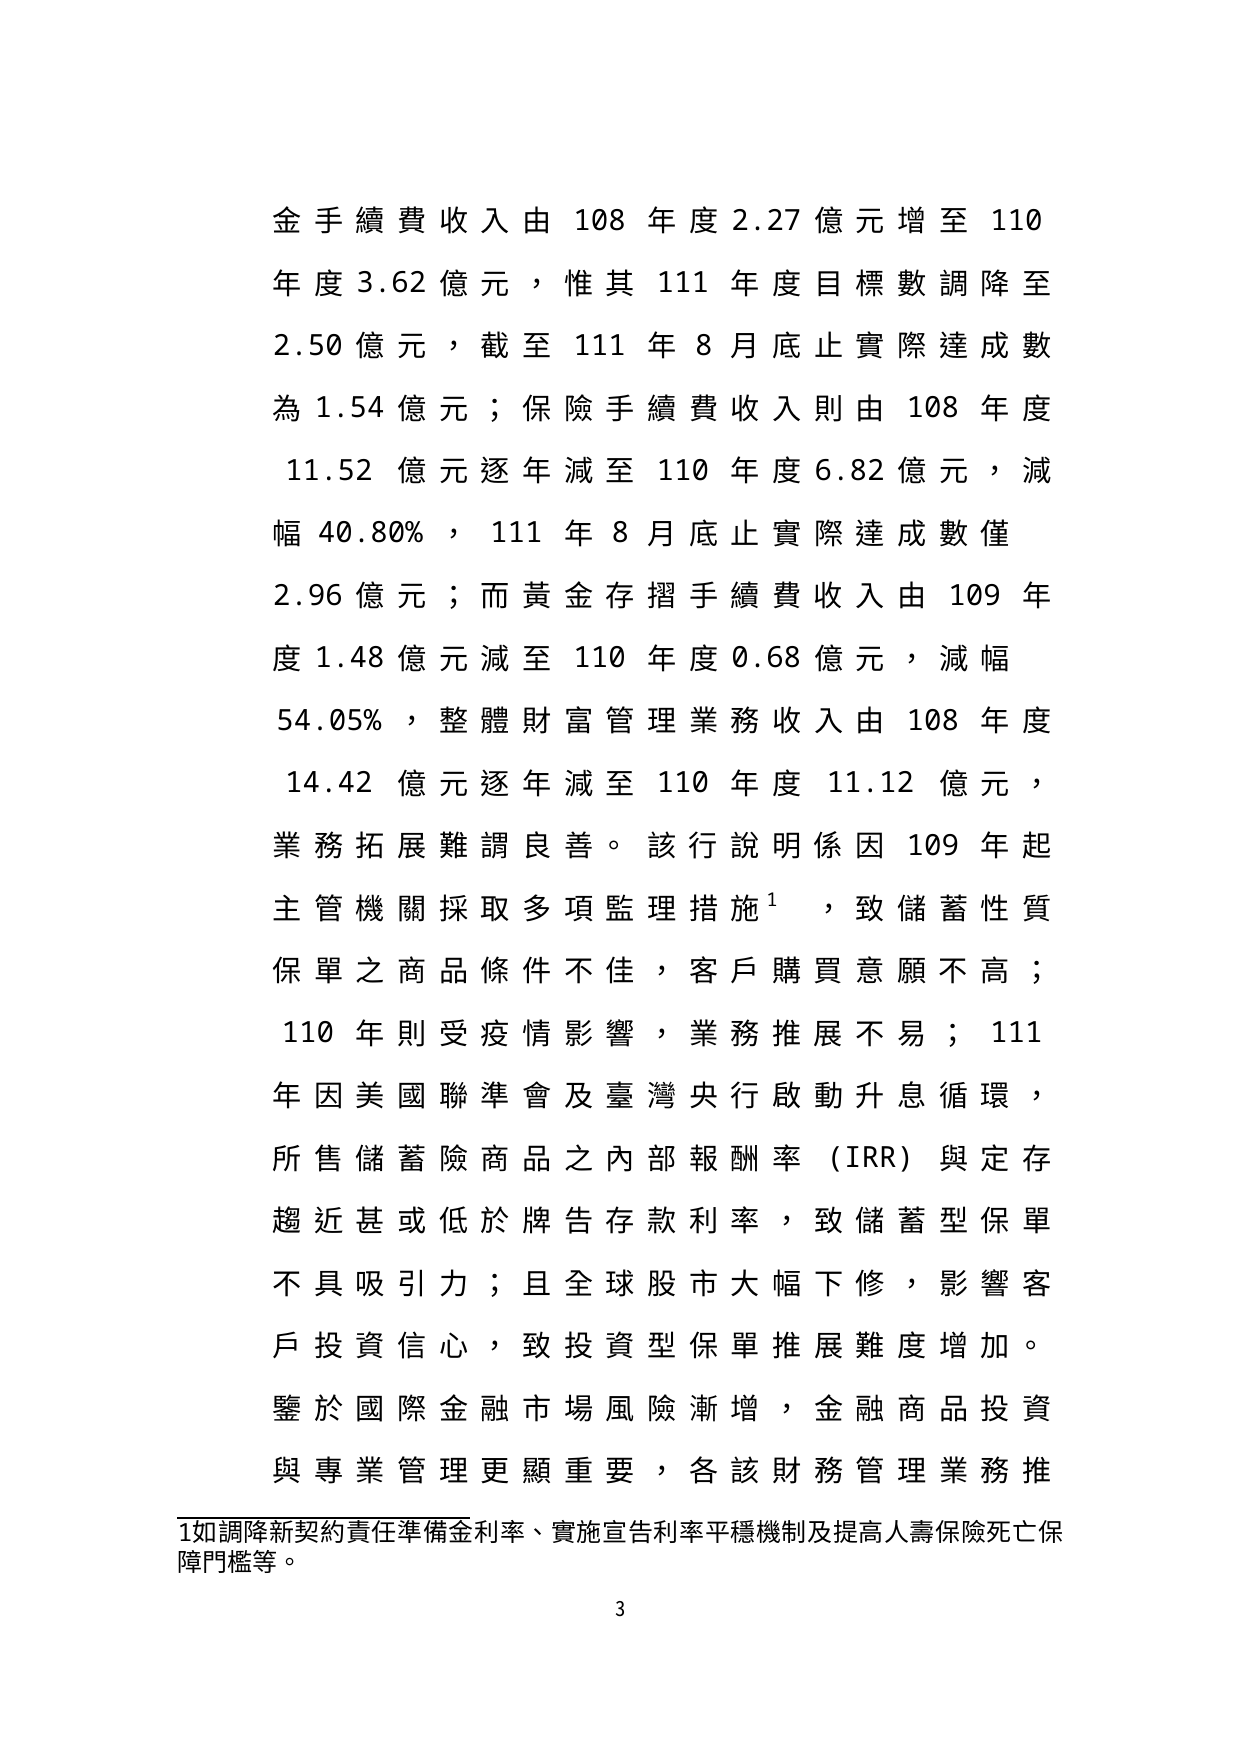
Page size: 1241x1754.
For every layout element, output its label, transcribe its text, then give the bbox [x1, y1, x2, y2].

text 如調降新契約責任準備金利率、實施宣告利率平穩機制及提高人壽保險死亡保障門檻等。 [177, 1518, 1063, 1577]
text 據該行說明，截至111年8月底止全臺計有146家財富管理分行，其中10家為旗艦分行，理財專員人數為228人。財富管理業務係利用金控集團商品及通路整合行銷效益，建立多元化金融商品銷售平臺，拓展理財業務之服務網，並優化理財業務專業人才培訓，實施業務輔導機制，以強化目標管理，並賡續辦理投資理財講座，深耕理財客戶。參據近年財務管理業務之執行情形(詳表1)，基金手續費收入由108年度2.27億元增至110年度3.62億元，惟其111年度目標數調降至2.50億元，截至111年8月底止實際達成數為1.54億元；保險手續費收入則由108年度11.52億元逐年減至110年度6.82億元，減幅40.80%，111年8月底止實際達成數僅2.96億元；而黃金存摺手續費收入由109年度1.48億元減至110年度0.68億元，減幅54.05%，整體財富管理業務收入由108年度14.42億元逐年減至110年度11.12億元，業務拓展難謂良善。該行說明係因109年起主管機關採取多項監理措施，致儲蓄性質保單之商品條件不佳，客戶購買意願不高；110年則受疫情影響，業務推展不易；111年因美國聯準會及臺灣央行啟動升息循環，所售儲蓄險商品之內部報酬率(IRR)與定存趨近甚或低於牌告存款利率，致儲蓄型保單不具吸引力；且全球股市大幅下修，影響客戶投資信心，致投資型保單推展難度增加。鑒於國際金融市場風險漸增，金融商品投資與專業管理更顯重要，各該財務管理業務推展均容有積極改善空間。 [242, 177, 1058, 1490]
